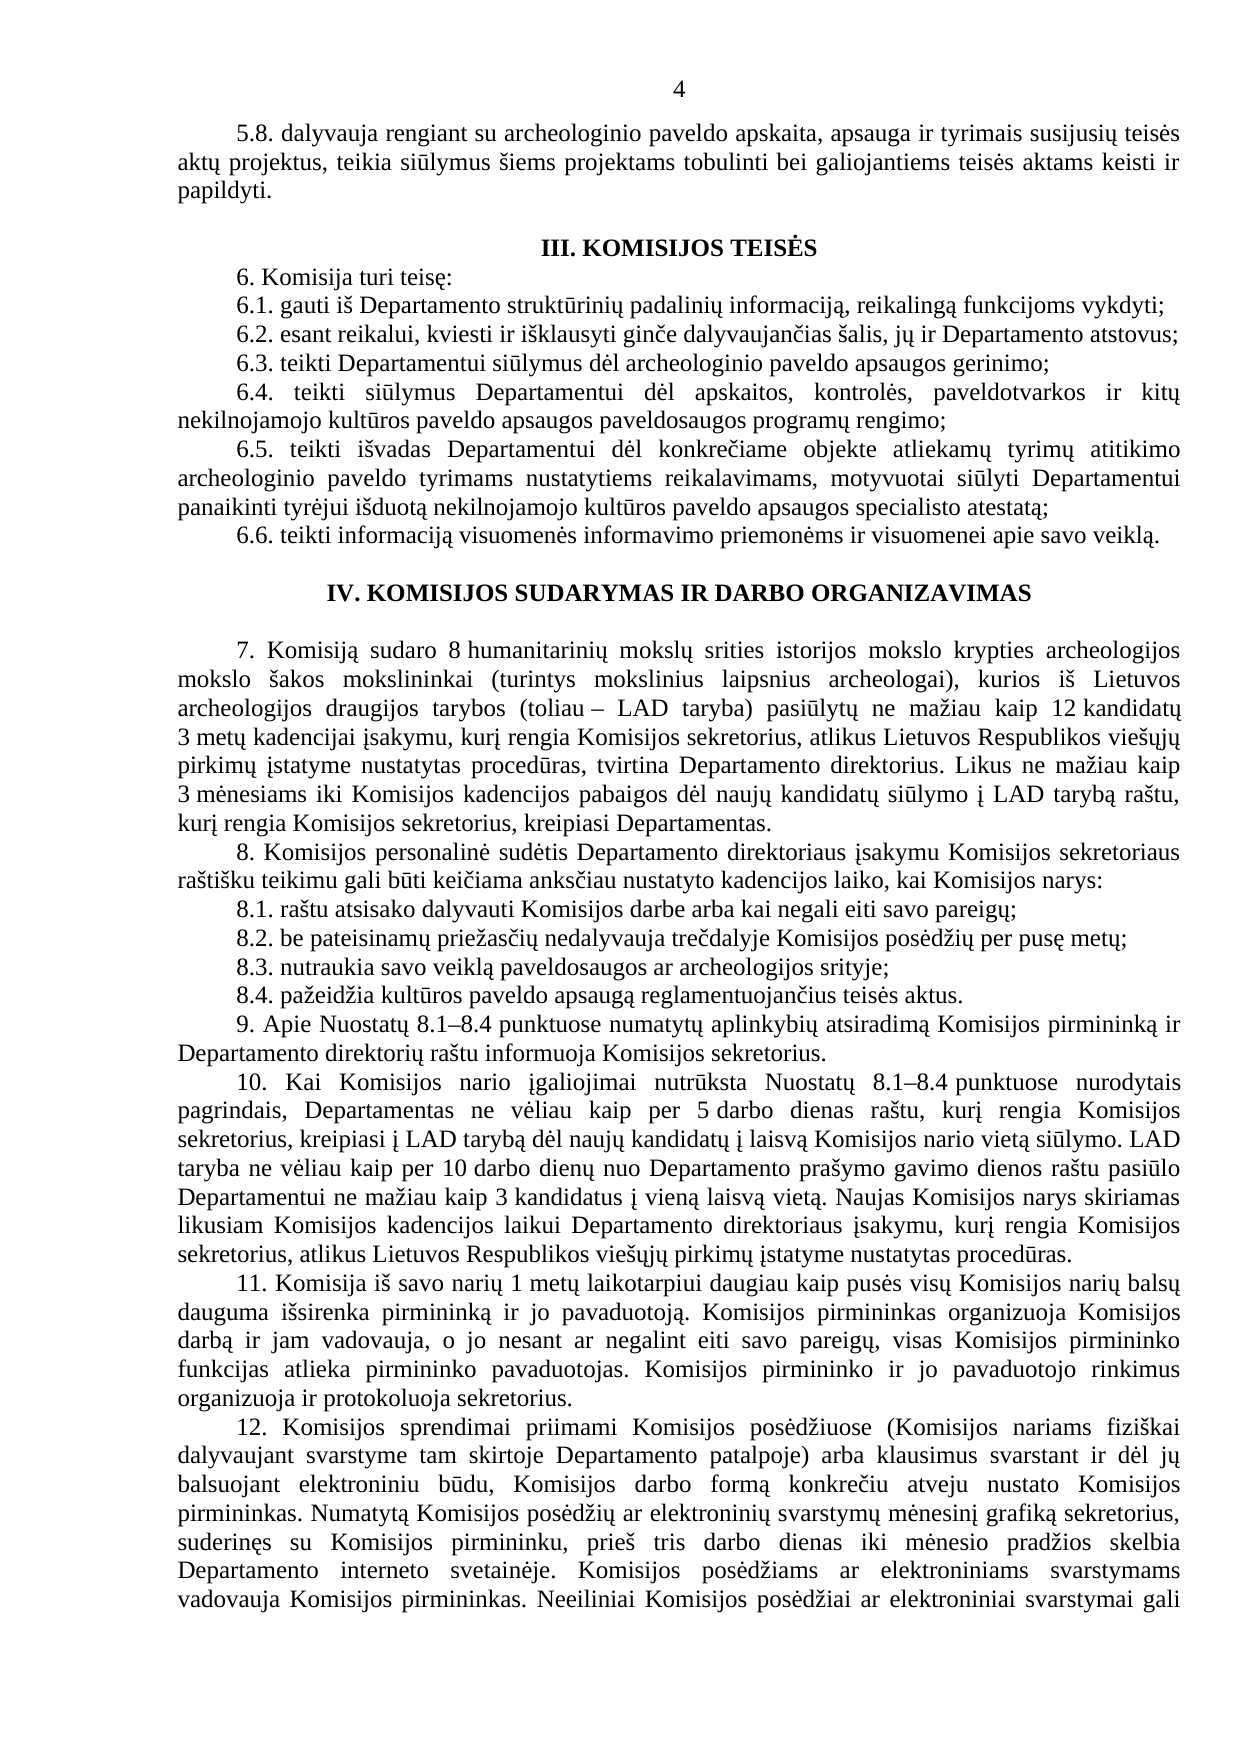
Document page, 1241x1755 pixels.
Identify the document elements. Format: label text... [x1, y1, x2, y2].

text 8.2. be pateisinamų priežasčių nedalyvauja trečdalyje Komisijos posėdžių per pusę metų; [177, 923, 1181, 952]
text III. KOMISIJOS TEISĖS [177, 233, 1181, 262]
text 6.1. gauti iš Departamento struktūrinių padalinių informaciją, reikalingą funkcijoms vykdyti; [177, 291, 1181, 319]
text 11. Komisija iš savo narių 1 metų laikotarpiui daugiau kaip pusės visų Komisijos narių balsų dauguma išsirenka pirmininką ir jo pavaduotoją. Komisijos pirmininkas organizuoja Komisijos darbą ir jam vadovauja, o jo nesant ar negalint eiti savo pareigų, visas Komisijos pirmininko funkcijas atlieka pirmininko pavaduotojas. Komisijos pirmininko ir jo pavaduotojo rinkimus organizuoja ir protokoluoja sekretorius. [177, 1268, 1181, 1412]
text 12. Komisijos sprendimai priimami Komisijos posėdžiuose (Komisijos nariams fiziškai dalyvaujant svarstyme tam skirtoje Departamento patalpoje) arba klausimus svarstant ir dėl jų balsuojant elektroniniu būdu, Komisijos darbo formą konkrečiu atveju nustato Komisijos pirmininkas. Numatytą Komisijos posėdžių ar elektroninių svarstymų mėnesinį grafiką sekretorius, suderinęs su Komisijos pirmininku, prieš tris darbo dienas iki mėnesio pradžios skelbia Departamento interneto svetainėje. Komisijos posėdžiams ar elektroniniams svarstymams vadovauja Komisijos pirmininkas. Neeiliniai Komisijos posėdžiai ar elektroniniai svarstymai gali [177, 1412, 1181, 1613]
text 5.8. dalyvauja rengiant su archeologinio paveldo apskaita, apsauga ir tyrimais susijusių teisės aktų projektus, teikia siūlymus šiems projektams tobulinti bei galiojantiems teisės aktams keisti ir papildyti. [177, 118, 1181, 204]
text 6.3. teikti Departamentui siūlymus dėl archeologinio paveldo apsaugos gerinimo; [177, 348, 1181, 377]
text 8.4. pažeidžia kultūros paveldo apsaugą reglamentuojančius teisės aktus. [177, 981, 1181, 1009]
text 8.3. nutraukia savo veiklą paveldosaugos ar archeologijos srityje; [177, 952, 1181, 981]
text 8. Komisijos personalinė sudėtis Departamento direktoriaus įsakymu Komisijos sekretoriaus raštišku teikimu gali būti keičiama anksčiau nustatyto kadencijos laiko, kai Komisijos narys: [177, 837, 1181, 894]
text 6.6. teikti informaciją visuomenės informavimo priemonėms ir visuomenei apie savo veiklą. [177, 521, 1181, 549]
text 6.5. teikti išvadas Departamentui dėl konkrečiame objekte atliekamų tyrimų atitikimo archeologinio paveldo tyrimams nustatytiems reikalavimams, motyvuotai siūlyti Departamentui panaikinti tyrėjui išduotą nekilnojamojo kultūros paveldo apsaugos specialisto atestatą; [177, 434, 1181, 521]
text 7. Komisiją sudaro 8 humanitarinių mokslų srities istorijos mokslo krypties archeologijos mokslo šakos mokslininkai (turintys mokslinius laipsnius archeologai), kurios iš Lietuvos archeologijos draugijos tarybos (toliau – LAD taryba) pasiūlytų ne mažiau kaip 12 kandidatų 3 metų kadencijai įsakymu, kurį rengia Komisijos sekretorius, atlikus Lietuvos Respublikos viešųjų pirkimų įstatyme nustatytas procedūras, tvirtina Departamento direktorius. Likus ne mažiau kaip 3 mėnesiams iki Komisijos kadencijos pabaigos dėl naujų kandidatų siūlymo į LAD tarybą raštu, kurį rengia Komisijos sekretorius, kreipiasi Departamentas. [177, 636, 1181, 837]
text 10. Kai Komisijos nario įgaliojimai nutrūksta Nuostatų 8.1–8.4 punktuose nurodytais pagrindais, Departamentas ne vėliau kaip per 5 darbo dienas raštu, kurį rengia Komisijos sekretorius, kreipiasi į LAD tarybą dėl naujų kandidatų į laisvą Komisijos nario vietą siūlymo. LAD taryba ne vėliau kaip per 10 darbo dienų nuo Departamento prašymo gavimo dienos raštu pasiūlo Departamentui ne mažiau kaip 3 kandidatus į vieną laisvą vietą. Naujas Komisijos narys skiriamas likusiam Komisijos kadencijos laikui Departamento direktoriaus įsakymu, kurį rengia Komisijos sekretorius, atlikus Lietuvos Respublikos viešųjų pirkimų įstatyme nustatytas procedūras. [177, 1067, 1181, 1268]
text 6. Komisija turi teisę: [177, 262, 1181, 291]
text 6.2. esant reikalui, kviesti ir išklausyti ginče dalyvaujančias šalis, jų ir Departamento atstovus; [177, 319, 1181, 348]
text IV. KOMISIJOS SUDARYMAS IR DARBO ORGANIZAVIMAS [177, 578, 1181, 607]
text 6.4. teikti siūlymus Departamentui dėl apskaitos, kontrolės, paveldotvarkos ir kitų nekilnojamojo kultūros paveldo apsaugos paveldosaugos programų rengimo; [177, 377, 1181, 434]
text 9. Apie Nuostatų 8.1–8.4 punktuose numatytų aplinkybių atsiradimą Komisijos pirmininką ir Departamento direktorių raštu informuoja Komisijos sekretorius. [177, 1009, 1181, 1067]
text 8.1. raštu atsisako dalyvauti Komisijos darbe arba kai negali eiti savo pareigų; [177, 894, 1181, 923]
